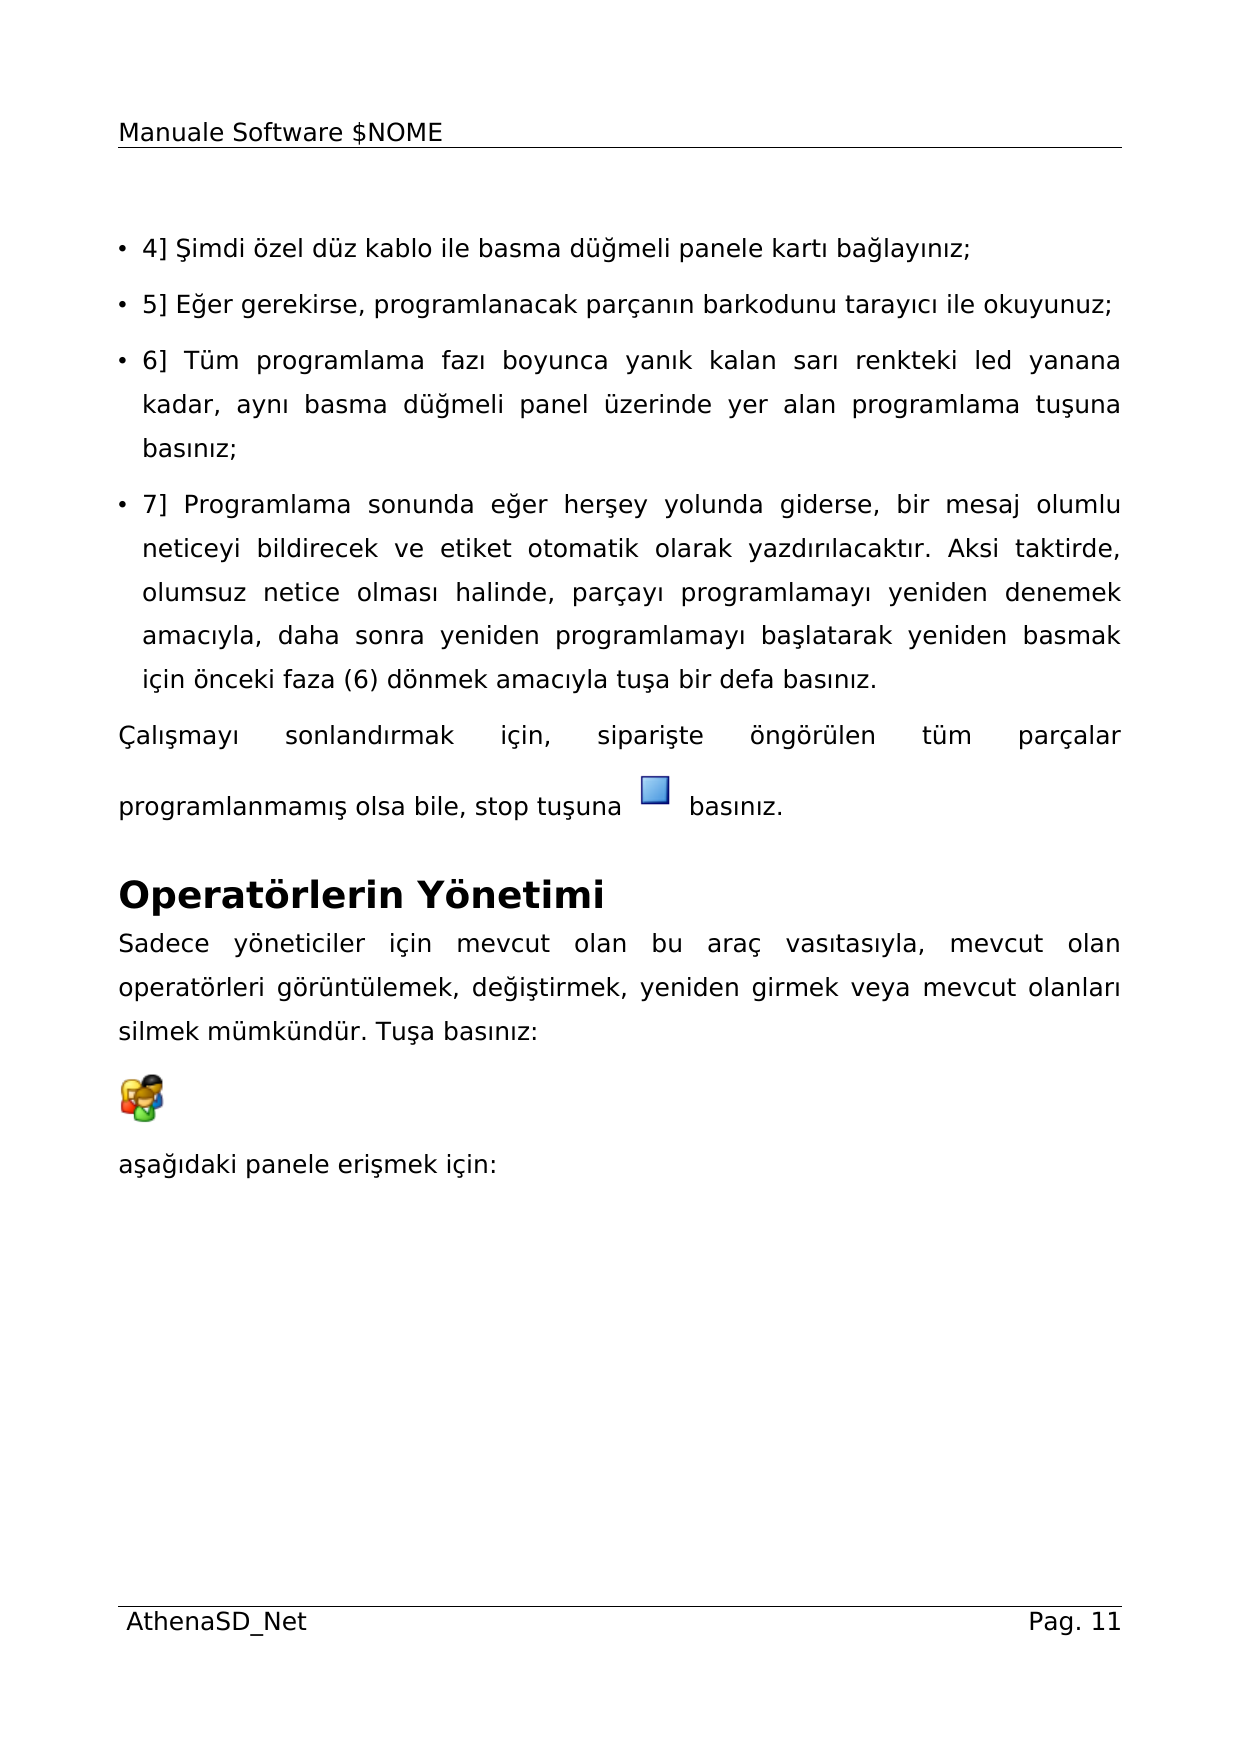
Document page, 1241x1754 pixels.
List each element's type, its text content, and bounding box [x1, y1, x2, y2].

subtitle Operatörlerin Yönetimi [118, 873, 1122, 917]
picture [118, 1073, 169, 1124]
text Çalışmayı sonlandırmak için, siparişte öngörülen tüm parçalar programlanmamış olsa bile, stop tuşuna basınız. [118, 722, 1122, 821]
list 4] Şimdi özel düz kablo ile basma düğmeli panele kartı bağlayınız; [118, 234, 1122, 263]
list 7] Programlama sonunda eğer herşey yolunda giderse, bir mesaj olumlu neticeyi bildirecek ve etiket otomatik olarak yazdırılacaktır. Aksi taktirde, olumsuz netice olması halinde, parçayı programlamayı yeniden denemek amacıyla, daha sonra yeniden programlamayı başlatarak yeniden basmak için önceki faza (6) dönmek amacıyla tuşa bir defa basınız. [118, 490, 1122, 694]
list 5] Eğer gerekirse, programlanacak parçanın barkodunu tarayıcı ile okuyunuz; [118, 290, 1122, 319]
picture [630, 765, 681, 816]
text Sadece yöneticiler için mevcut olan bu araç vasıtasıyla, mevcut olan operatörleri görüntülemek, değiştirmek, yeniden girmek veya mevcut olanları silmek mümkündür. Tuşa basınız: [118, 929, 1122, 1046]
list 6] Tüm programlama fazı boyunca yanık kalan sarı renkteki led yanana kadar, aynı basma düğmeli panel üzerinde yer alan programlama tuşuna basınız; [118, 347, 1122, 463]
text aşağıdaki panele erişmek için: [118, 1150, 1122, 1179]
